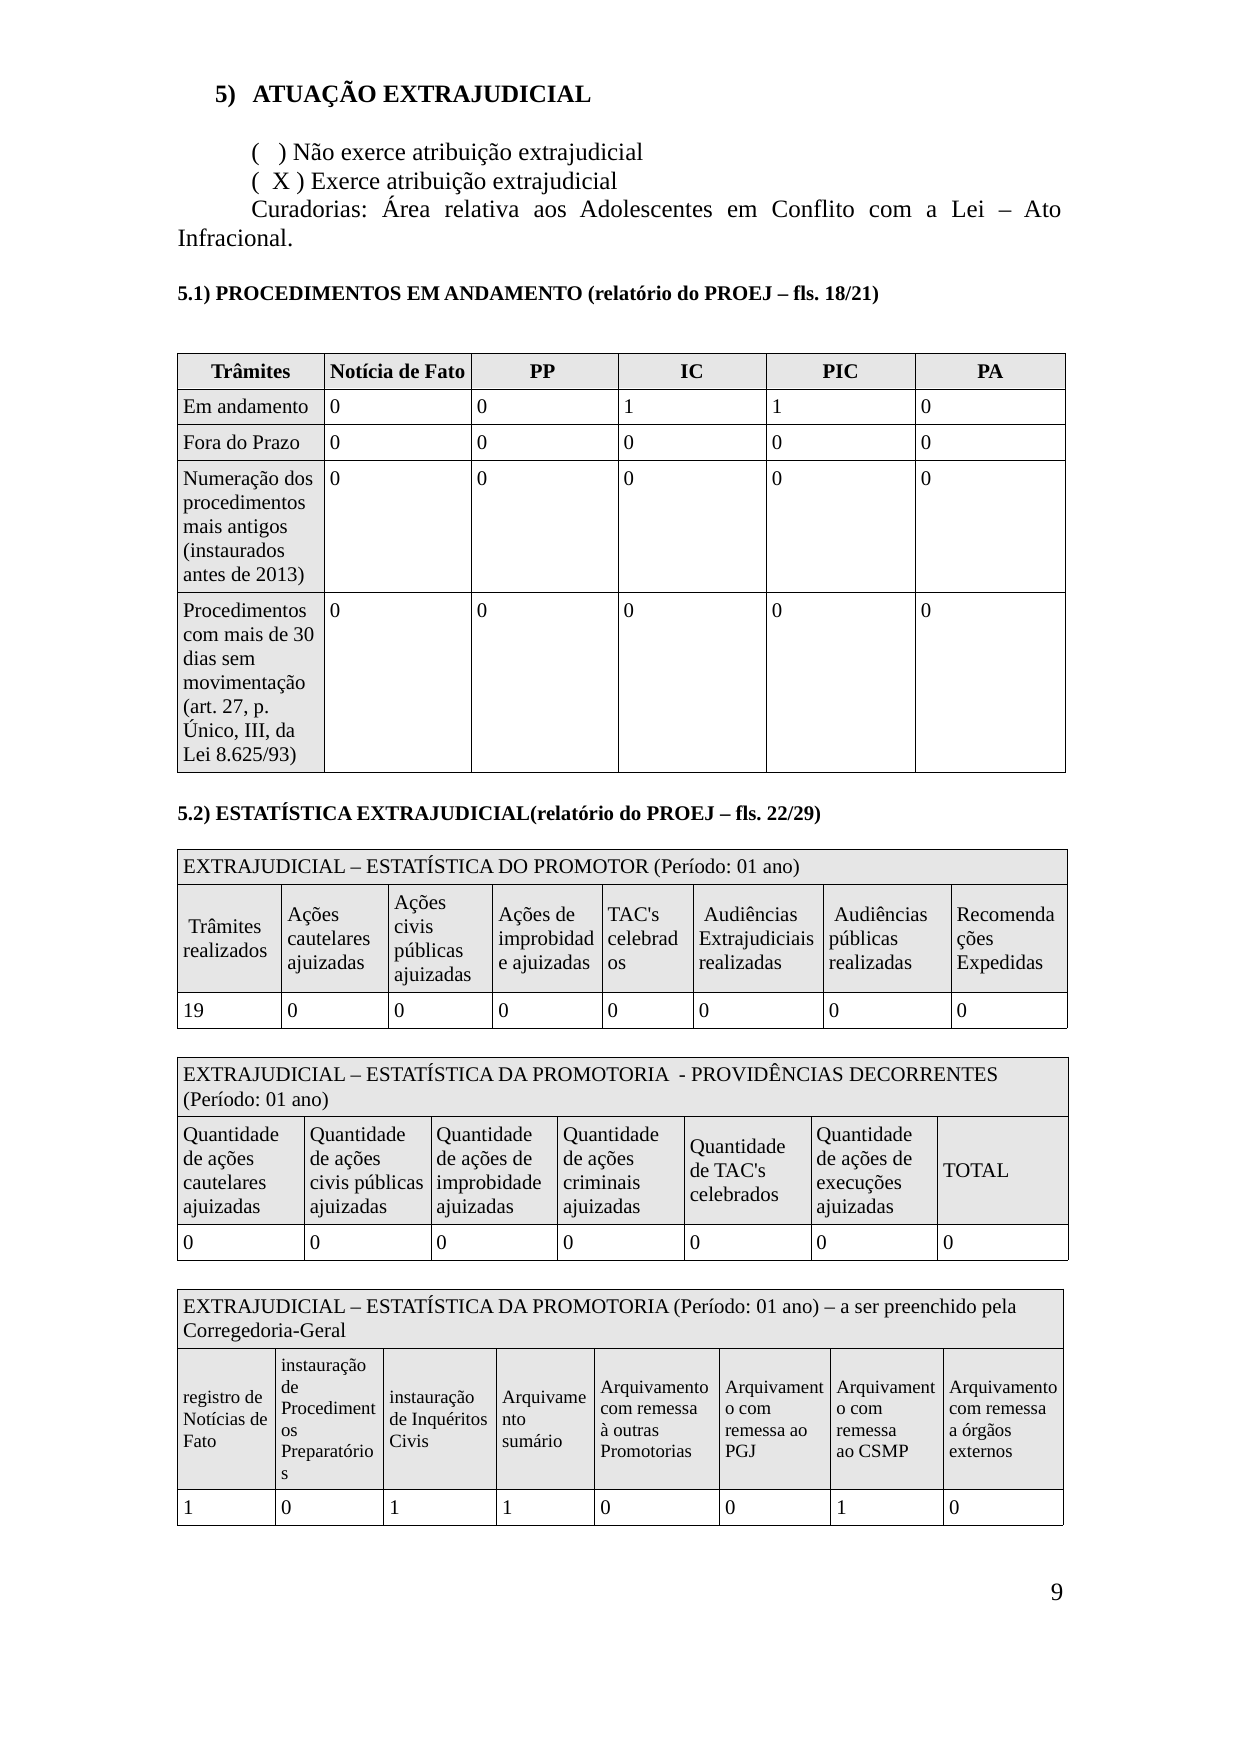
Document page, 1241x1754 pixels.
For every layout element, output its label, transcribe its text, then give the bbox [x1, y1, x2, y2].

table_cell 0 [619, 461, 766, 592]
text ( ) Não exerce atribuição extrajudicial [177, 137, 1063, 166]
table_cell 0 [720, 1490, 830, 1525]
table_header PP [472, 354, 618, 388]
table_cell 0 [916, 593, 1065, 772]
table_cell Ações cautelares ajuizadas [282, 885, 388, 992]
table_cell 0 [276, 1490, 383, 1525]
table_cell Quantidade de ações cautelares ajuizadas [178, 1117, 304, 1224]
table_cell 0 [558, 1225, 684, 1260]
table_cell 0 [938, 1225, 1068, 1260]
table_cell TOTAL [938, 1117, 1068, 1224]
table_header EXTRAJUDICIAL – ESTATÍSTICA DA PROMOTORIA - PROVIDÊNCIAS DECORRENTES (Período: 01 ano) [178, 1058, 1068, 1116]
text ( X ) Exerce atribuição extrajudicial [177, 166, 1063, 194]
table_cell 0 [325, 425, 471, 460]
table_cell 0 [952, 993, 1067, 1028]
table_cell 1 [767, 390, 915, 424]
table_cell Em andamento [178, 390, 324, 424]
table_cell Recomendações Expedidas [952, 885, 1067, 992]
table_cell 0 [389, 993, 492, 1028]
table_header PA [916, 354, 1065, 388]
table_cell 0 [493, 993, 602, 1028]
table_cell 0 [767, 593, 915, 772]
table_cell 0 [325, 593, 471, 772]
table_cell registro de Notícias de Fato [178, 1349, 275, 1489]
table_header Trâmites [178, 354, 324, 388]
table_cell 0 [824, 993, 951, 1028]
table_cell 0 [812, 1225, 937, 1260]
table_cell Quantidade de ações de execuções ajuizadas [812, 1117, 937, 1224]
table_cell 0 [767, 461, 915, 592]
table_cell 0 [694, 993, 823, 1028]
table_cell Arquivamento sumário [497, 1349, 594, 1489]
table_header PIC [767, 354, 915, 388]
table_cell Quantidade de TAC's celebrados [685, 1117, 811, 1224]
table_cell Arquivamento com remessa a órgãos externos [944, 1349, 1063, 1489]
table_cell 0 [767, 425, 915, 460]
table_cell 0 [472, 390, 618, 424]
table_cell Audiências públicas realizadas [824, 885, 951, 992]
table_header EXTRAJUDICIAL – ESTATÍSTICA DA PROMOTORIA (Período: 01 ano) – a ser preenchido pela Corregedoria-Geral [178, 1290, 1063, 1348]
table_cell 19 [178, 993, 281, 1028]
text 5.1) PROCEDIMENTOS EM ANDAMENTO (relatório do PROEJ – fls. 18/21) [177, 281, 1063, 305]
table_cell 0 [282, 993, 388, 1028]
table_header IC [619, 354, 766, 388]
table_cell 0 [325, 390, 471, 424]
table_cell 0 [619, 425, 766, 460]
table_cell 0 [595, 1490, 719, 1525]
table_cell Ações de improbidade ajuizadas [493, 885, 602, 992]
table_cell 0 [916, 425, 1065, 460]
table_cell 0 [472, 461, 618, 592]
table_cell 0 [432, 1225, 557, 1260]
table_cell Trâmites realizados [178, 885, 281, 992]
table_cell 1 [831, 1490, 943, 1525]
list ATUAÇÃO EXTRAJUDICIAL [215, 79, 1063, 108]
table_cell Quantidade de ações de improbidade ajuizadas [432, 1117, 557, 1224]
table_cell Arquivamento com remessa ao PGJ [720, 1349, 830, 1489]
table_cell 0 [472, 593, 618, 772]
table_cell 0 [685, 1225, 811, 1260]
table_header EXTRAJUDICIAL – ESTATÍSTICA DO PROMOTOR (Período: 01 ano) [178, 850, 1067, 884]
text Curadorias: Área relativa aos Adolescentes em Conflito com a Lei – Ato Infracional. [177, 194, 1063, 252]
table_cell instauração de Procedimentos Preparatórios [276, 1349, 383, 1489]
table_cell Arquivamento com remessa à outras Promotorias [595, 1349, 719, 1489]
table_cell 0 [944, 1490, 1063, 1525]
table_cell Arquivamento com remessa ao CSMP [831, 1349, 943, 1489]
table_cell Procedimentos com mais de 30 dias sem movimentação (art. 27, p. Único, III, da Lei 8.625/93) [178, 593, 324, 772]
table_header Notícia de Fato [325, 354, 471, 388]
table_cell 0 [603, 993, 693, 1028]
table_cell Numeração dos procedimentos mais antigos (instaurados antes de 2013) [178, 461, 324, 592]
table_cell 0 [325, 461, 471, 592]
table_cell 0 [916, 461, 1065, 592]
text 5.2) ESTATÍSTICA EXTRAJUDICIAL(relatório do PROEJ – fls. 22/29) [177, 801, 1063, 824]
table_cell 1 [384, 1490, 496, 1525]
table_cell Ações civis públicas ajuizadas [389, 885, 492, 992]
table_cell Fora do Prazo [178, 425, 324, 460]
table_cell 0 [178, 1225, 304, 1260]
table_cell Quantidade de ações civis públicas ajuizadas [305, 1117, 431, 1224]
table_cell Audiências Extrajudiciais realizadas [694, 885, 823, 992]
table_cell 0 [916, 390, 1065, 424]
table_cell 0 [305, 1225, 431, 1260]
table_cell 0 [619, 593, 766, 772]
table_cell 1 [619, 390, 766, 424]
table_cell 1 [497, 1490, 594, 1525]
table_cell instauração de Inquéritos Civis [384, 1349, 496, 1489]
table_cell 0 [472, 425, 618, 460]
table_cell Quantidade de ações criminais ajuizadas [558, 1117, 684, 1224]
table_cell 1 [178, 1490, 275, 1525]
table_cell TAC's celebrados [603, 885, 693, 992]
